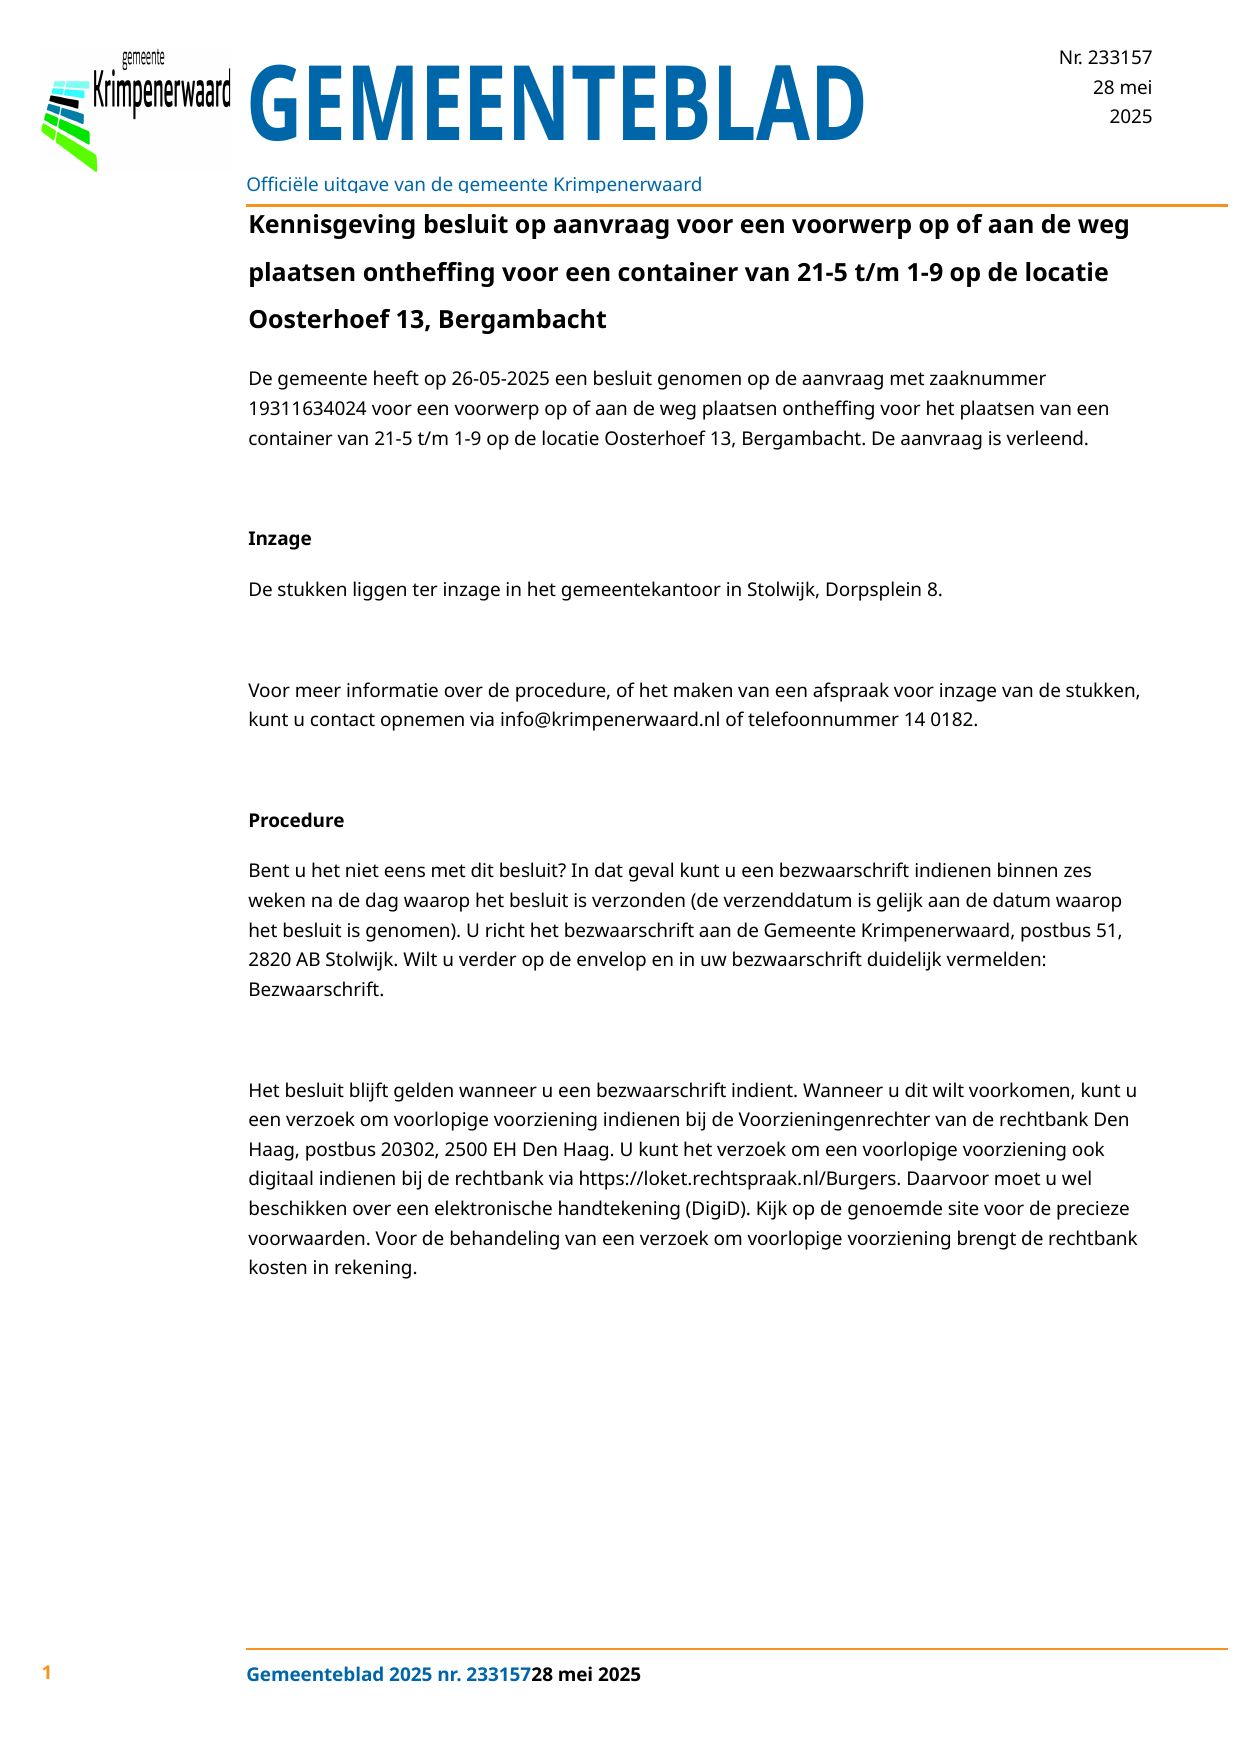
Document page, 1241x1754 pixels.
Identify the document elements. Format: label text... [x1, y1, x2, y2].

text Inzage [248, 526, 1152, 551]
text Bent u het niet eens met dit besluit? In dat geval kunt u een bezwaarschrift indienen binnen zes weken na de dag waarop het besluit is verzonden (de verzenddatum is gelijk aan de datum waarop het besluit is genomen). U richt het bezwaarschrift aan de Gemeente Krimpenerwaard, postbus 51, 2820 AB Stolwijk. Wilt u verder op de envelop en in uw bezwaarschrift duidelijk vermelden: Bezwaarschrift. [248, 858, 1152, 1002]
text De gemeente heeft op 26-05-2025 een besluit genomen op de aanvraag met zaaknummer 19311634024 voor een voorwerp op of aan de weg plaatsen ontheffing voor het plaatsen van een container van 21-5 t/m 1-9 op de locatie Oosterhoef 13, Bergambacht. De aanvraag is verleend. [248, 366, 1152, 450]
text Procedure [248, 807, 1152, 833]
picture [41, 47, 231, 172]
text Het besluit blijft gelden wanneer u een bezwaarschrift indient. Wanneer u dit wilt voorkomen, kunt u een verzoek om voorlopige voorziening indienen bij de Voorzieningenrechter van de rechtbank Den Haag, postbus 20302, 2500 EH Den Haag. U kunt het verzoek om een voorlopige voorziening ook digitaal indienen bij de rechtbank via https://loket.rechtspraak.nl/Burgers. Daarvoor moet u wel beschikken over een elektronische handtekening (DigiD). Kijk op de genoemde site voor de precieze voorwaarden. Voor de behandeling van een verzoek om voorlopige voorziening brengt de rechtbank kosten in rekening. [248, 1077, 1152, 1280]
text Kennisgeving besluit op aanvraag voor een voorwerp op of aan de weg plaatsen ontheffing voor een container van 21-5 t/m 1-9 op de locatie Oosterhoef 13, Bergambacht [248, 207, 1152, 336]
text Voor meer informatie over de procedure, of het maken van een afspraak voor inzage van de stukken, kunt u contact opnemen via info@krimpenerwaard.nl of telefoonnummer 14 0182. [248, 677, 1152, 732]
text De stukken liggen ter inzage in het gemeentekantoor in Stolwijk, Dorpsplein 8. [248, 576, 1152, 602]
